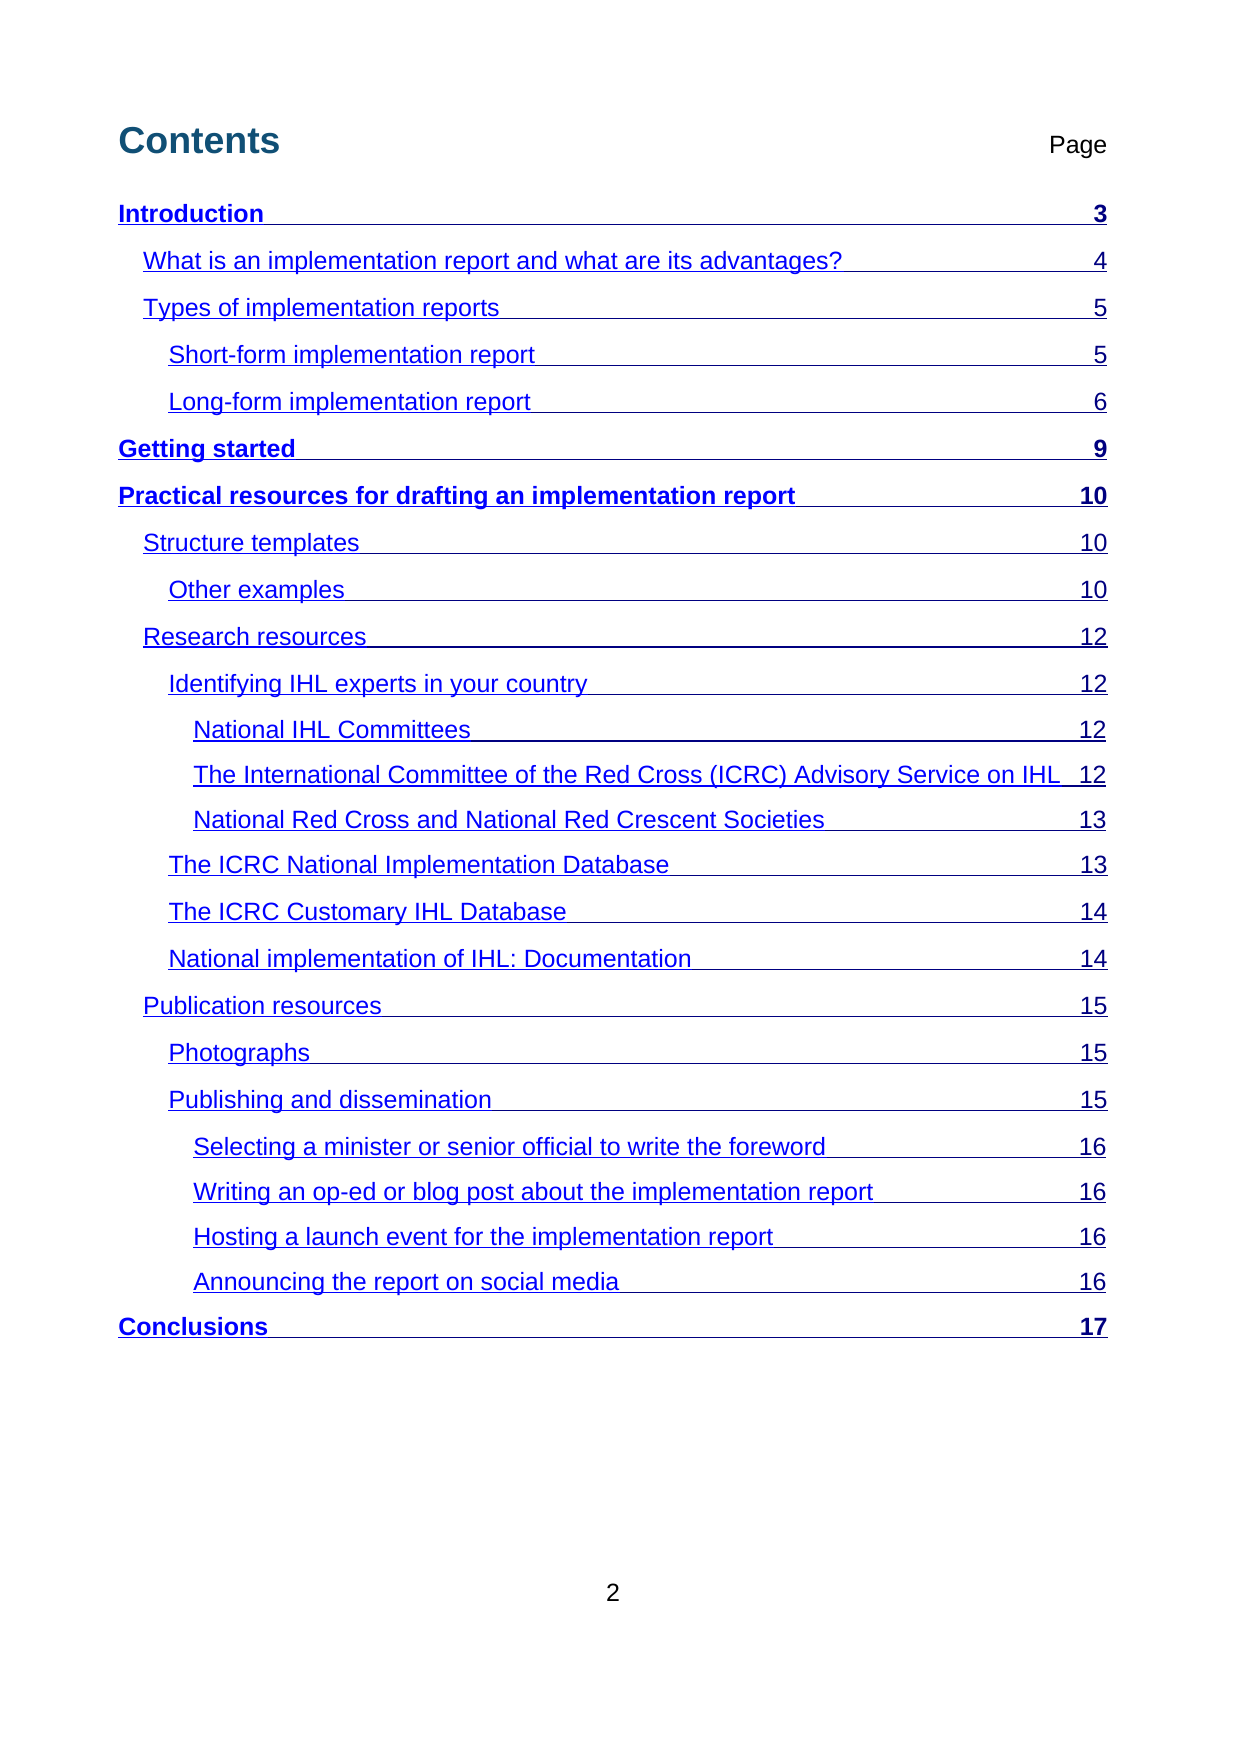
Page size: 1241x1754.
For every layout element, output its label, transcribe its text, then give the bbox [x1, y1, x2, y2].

text Long-form implementation report 6 [168, 387, 1107, 412]
text The International Committee of the Red Cross (ICRC) Advisory Service on IHL 12 [193, 760, 1107, 789]
text Photographs 15 [168, 1038, 1107, 1063]
text National implementation of IHL: Documentation 14 [168, 944, 1107, 969]
text Research resources 12 [143, 622, 1107, 646]
text Writing an op-ed or blog post about the implementation report 16 [193, 1177, 1107, 1206]
text National IHL Committees 12 [193, 716, 1107, 744]
text Other examples 10 [168, 574, 1107, 600]
text Conclusions 17 [118, 1312, 1107, 1337]
text Types of implementation reports 5 [143, 293, 1107, 318]
text National Red Cross and National Red Crescent Societies 13 [193, 805, 1107, 834]
text Identifying IHL experts in your country 12 [168, 668, 1107, 694]
subtitle Contents Page [118, 118, 1107, 161]
text Publication resources 15 [143, 991, 1107, 1016]
text The ICRC Customary IHL Database 14 [168, 897, 1107, 922]
text Short-form implementation report 5 [168, 340, 1107, 365]
text Introduction 3 [118, 199, 1107, 224]
text Structure templates 10 [143, 528, 1107, 553]
text Publishing and dissemination 15 [168, 1085, 1107, 1110]
text Practical resources for drafting an implementation report 10 [118, 481, 1107, 506]
text Selecting a minister or senior official to write the foreword 16 [193, 1132, 1107, 1161]
text Hosting a launch event for the implementation report 16 [193, 1222, 1107, 1251]
text Getting started 9 [118, 434, 1107, 459]
text What is an implementation report and what are its advantages? 4 [143, 246, 1107, 271]
text Announcing the report on social media 16 [193, 1267, 1107, 1296]
text The ICRC National Implementation Database 13 [168, 850, 1107, 875]
